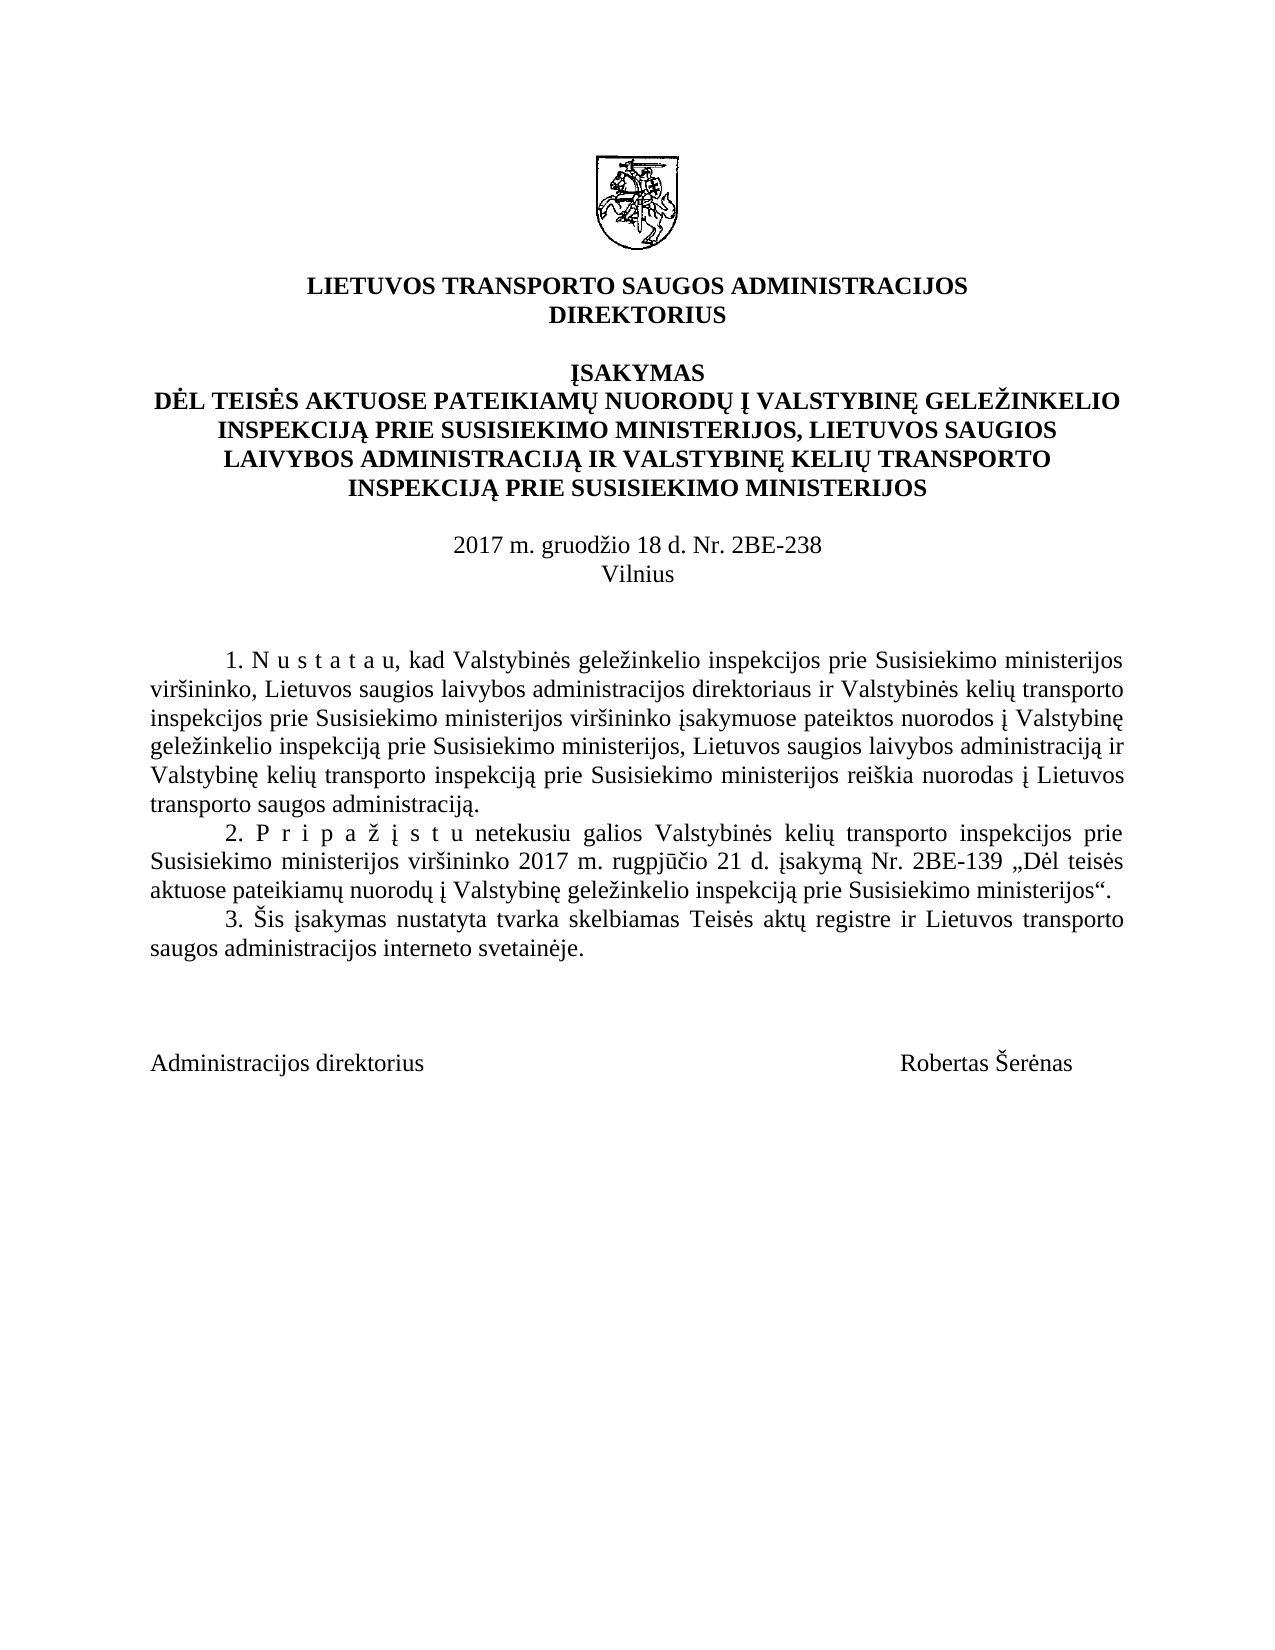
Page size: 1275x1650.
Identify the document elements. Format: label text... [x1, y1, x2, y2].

text ĮSAKYMAS [150, 358, 1125, 386]
text 2017 m. gruodžio 18 d. Nr. 2BE-238 [150, 530, 1125, 559]
text LIETUVOS TRANSPORTO SAUGOS ADMINISTRACIJOS [150, 271, 1125, 300]
text 1. N u s t a t a u, kad Valstybinės geležinkelio inspekcijos prie Susisiekimo ministerijos viršininko, Lietuvos saugios laivybos administracijos direktoriaus ir Valstybinės kelių transporto inspekcijos prie Susisiekimo ministerijos viršininko įsakymuose pateiktos nuorodos į Valstybinę geležinkelio inspekciją prie Susisiekimo ministerijos, Lietuvos saugios laivybos administraciją ir Valstybinę kelių transporto inspekciją prie Susisiekimo ministerijos reiškia nuorodas į Lietuvos transporto saugos administraciją. [150, 645, 1125, 818]
text Administracijos direktorius Robertas Šerėnas [150, 1048, 1125, 1076]
text Vilnius [150, 559, 1125, 588]
text DIREKTORIUS [150, 300, 1125, 329]
text 2. P r i p a ž į s t u netekusiu galios Valstybinės kelių transporto inspekcijos prie Susisiekimo ministerijos viršininko 2017 m. rugpjūčio 21 d. įsakymą Nr. 2BE-139 „Dėl teisės aktuose pateikiamų nuorodų į Valstybinę geležinkelio inspekciją prie Susisiekimo ministerijos“. [150, 818, 1125, 904]
text 3. Šis įsakymas nustatyta tvarka skelbiamas Teisės aktų registre ir Lietuvos transporto saugos administracijos interneto svetainėje. [150, 904, 1125, 961]
text DĖL TEISĖS AKTUOSE PATEIKIAMŲ NUORODŲ Į VALSTYBINĘ GELEŽINKELIO INSPEKCIJĄ PRIE SUSISIEKIMO MINISTERIJOS, LIETUVOS SAUGIOS LAIVYBOS ADMINISTRACIJĄ IR VALSTYBINĘ KELIŲ TRANSPORTO INSPEKCIJĄ PRIE SUSISIEKIMO MINISTERIJOS [150, 386, 1125, 501]
